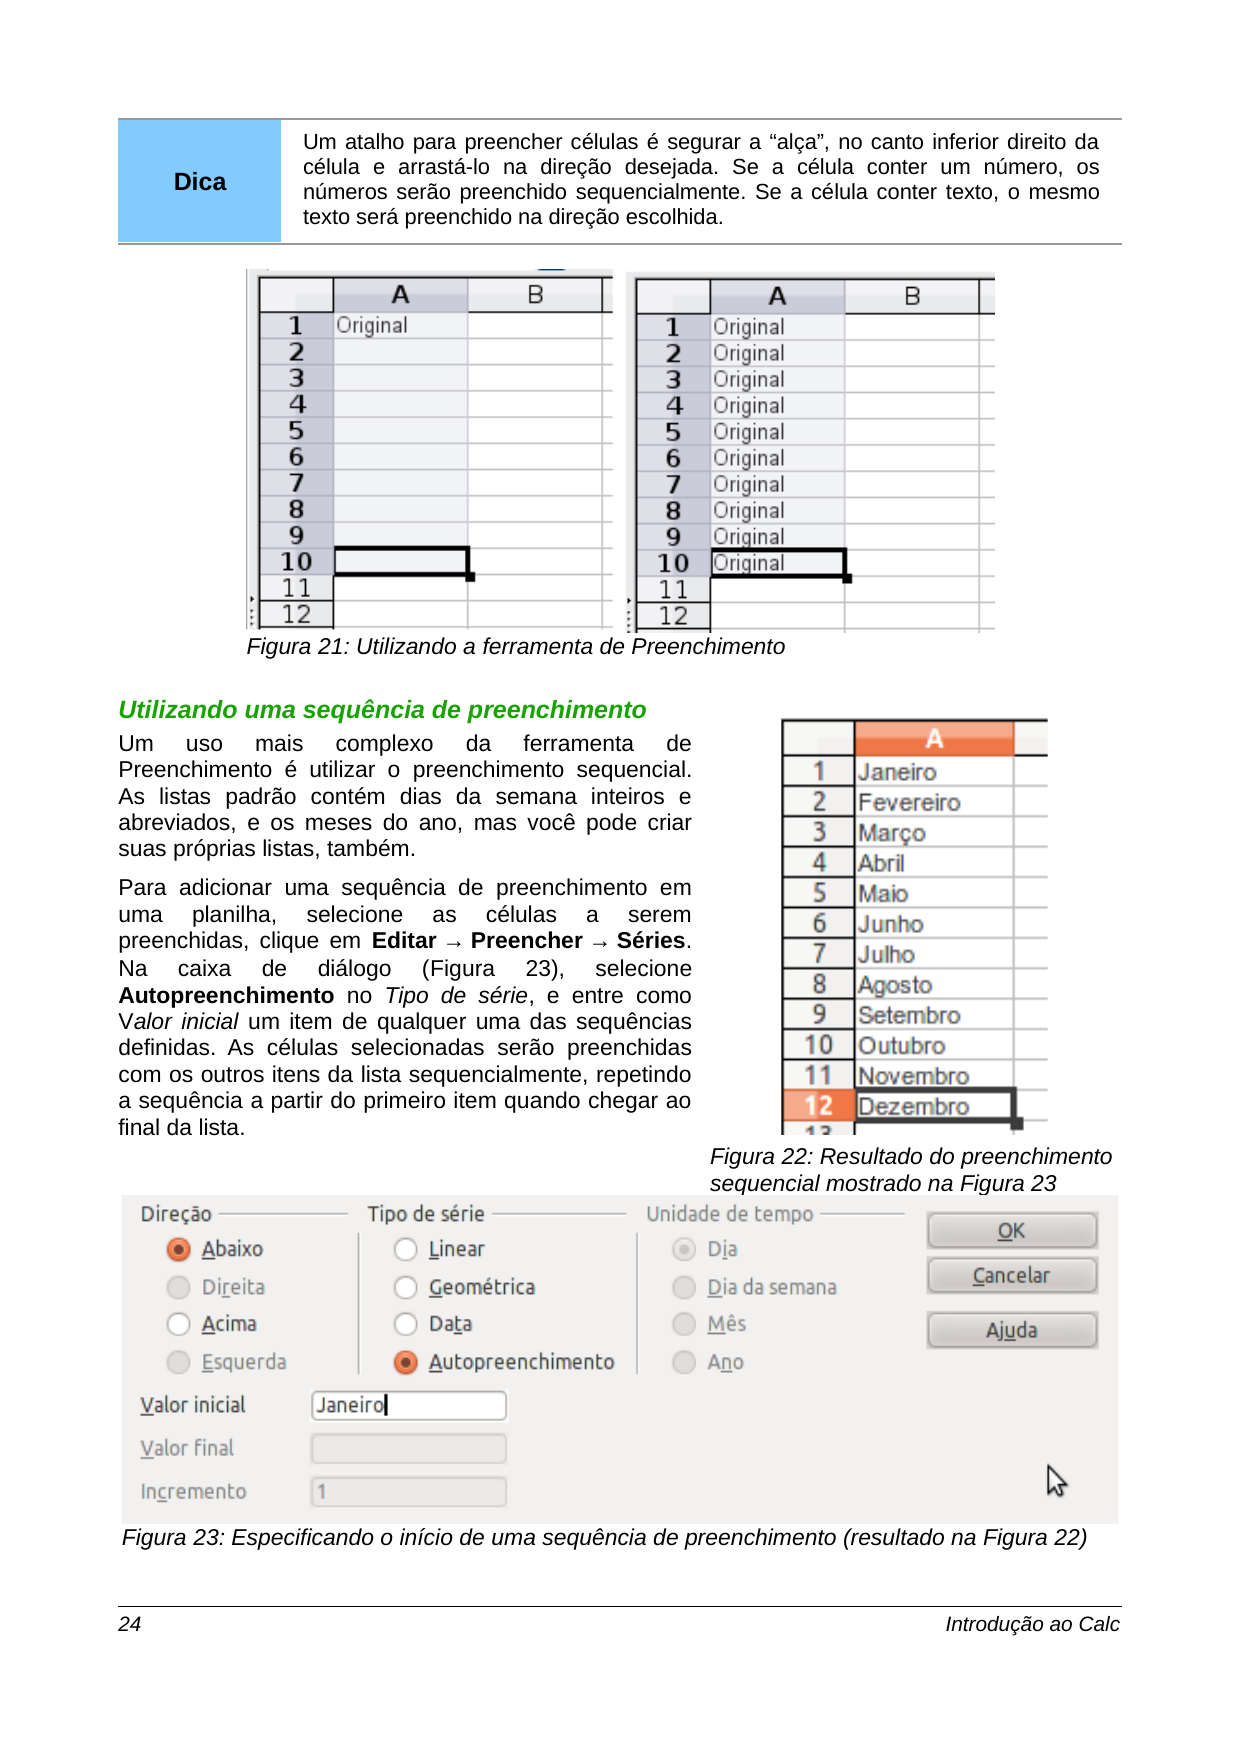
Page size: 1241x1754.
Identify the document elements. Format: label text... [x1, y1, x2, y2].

table_header Dica [118, 120, 281, 242]
picture [246, 269, 995, 633]
picture [121, 1195, 1119, 1524]
subtitle Utilizando uma sequência de preenchimento [118, 695, 1122, 1143]
table_header Um atalho para preencher células é segurar a “alça”, no canto inferior direito da célula e arrastá-lo na direção desejada. Se a célula conter um número, os números serão preenchido sequencialmente. Se a célula conter texto, o mesmo texto será preenchido na direção escolhida. [281, 120, 1122, 242]
text Figura : Resultado do preenchimento sequencial mostrado na [710, 1143, 1119, 1195]
text Para adicionar uma sequência de preenchimento em uma planilha, selecione as células a serem preenchidas, clique em Editar → Preencher → Séries. Na caixa de diálogo (), selecione Autopreenchimento no Tipo de série, e entre como Valor inicial um item de qualquer uma das sequências definidas. As células selecionadas serão preenchidas com os outros itens da lista sequencialmente, repetindo a sequência a partir do primeiro item quando chegar ao final da lista. [118, 874, 710, 1140]
text Figura : Especificando o início de uma sequência de preenchimento (resultado na ) [122, 1524, 1118, 1550]
text Figura : Utilizando a ferramenta de Preenchimento [246, 633, 994, 659]
text Um uso mais complexo da ferramenta de Preenchimento é utilizar o preenchimento sequencial. As listas padrão contém dias da semana inteiros e abreviados, e os meses do ano, mas você pode criar suas próprias listas, também. [118, 730, 710, 862]
picture [781, 718, 1048, 1135]
